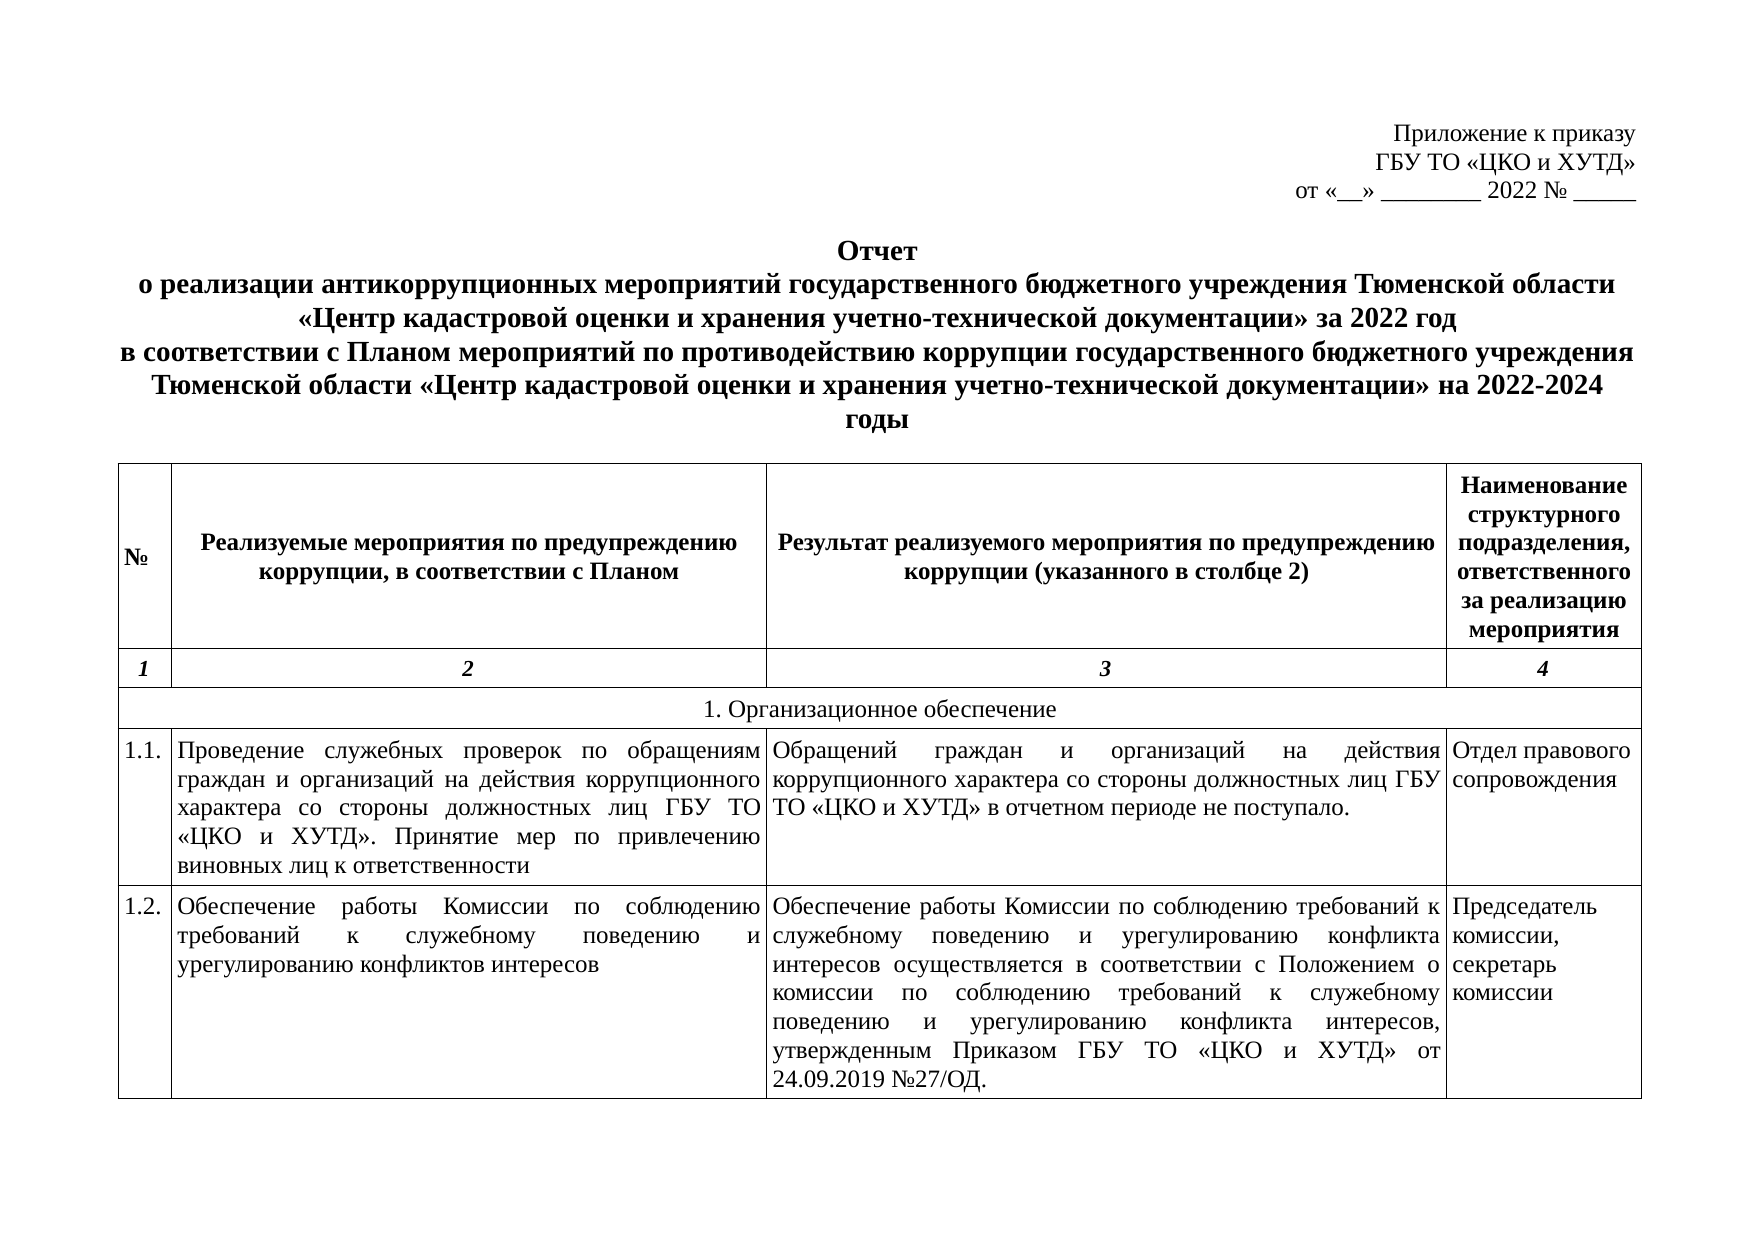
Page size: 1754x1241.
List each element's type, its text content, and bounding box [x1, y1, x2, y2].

table_header № [119, 464, 171, 648]
table_cell 2 [172, 649, 766, 687]
table_cell Обеспечение работы Комиссии по соблюдению требований к служебному поведению и урегулированию конфликта интересов осуществляется в соответствии с Положением о комиссии по соблюдению требований к служебному поведению и урегулированию конфликта интересов, утвержденным Приказом ГБУ ТО «ЦКО и ХУТД» от 24.09.2019 №27/ОД. [767, 886, 1446, 1098]
table_cell Обращений граждан и организаций на действия коррупционного характера со стороны должностных лиц ГБУ ТО «ЦКО и ХУТД» в отчетном периоде не поступало. [767, 729, 1446, 884]
table_header Наименование структурного подразделения, ответственного за реализацию мероприятия [1447, 464, 1641, 648]
table_cell 1.1. [119, 729, 171, 884]
table_cell 1 [119, 649, 171, 687]
text ГБУ ТО «ЦКО и ХУТД» [118, 147, 1636, 176]
text Отчет [118, 233, 1636, 267]
table_cell 4 [1447, 649, 1641, 687]
text от «__» ________ 2022 № _____ [118, 176, 1636, 204]
table_cell 1. Организационное обеспечение [119, 688, 1641, 728]
table_cell Обеспечение работы Комиссии по соблюдению требований к служебному поведению и урегулированию конфликтов интересов [172, 886, 766, 1098]
text о реализации антикоррупционных мероприятий государственного бюджетного учреждения Тюменской области «Центр кадастровой оценки и хранения учетно-технической документации» за 2022 год [118, 267, 1636, 334]
table_header Результат реализуемого мероприятия по предупреждению коррупции (указанного в столбце 2) [767, 464, 1446, 648]
text Приложение к приказу [118, 118, 1636, 147]
table_cell 3 [767, 649, 1446, 687]
table_cell Председатель комиссии, секретарь комиссии [1447, 886, 1641, 1098]
table_header Реализуемые мероприятия по предупреждению коррупции, в соответствии с Планом [172, 464, 766, 648]
table_cell Проведение служебных проверок по обращениям граждан и организаций на действия коррупционного характера со стороны должностных лиц ГБУ ТО «ЦКО и ХУТД». Принятие мер по привлечению виновных лиц к ответственности [172, 729, 766, 884]
text в соответствии с Планом мероприятий по противодействию коррупции государственного бюджетного учреждения Тюменской области «Центр кадастровой оценки и хранения учетно-технической документации» на 2022-2024 годы [118, 334, 1636, 434]
table_cell Отдел правового сопровождения [1447, 729, 1641, 884]
table_cell 1.2. [119, 886, 171, 1098]
